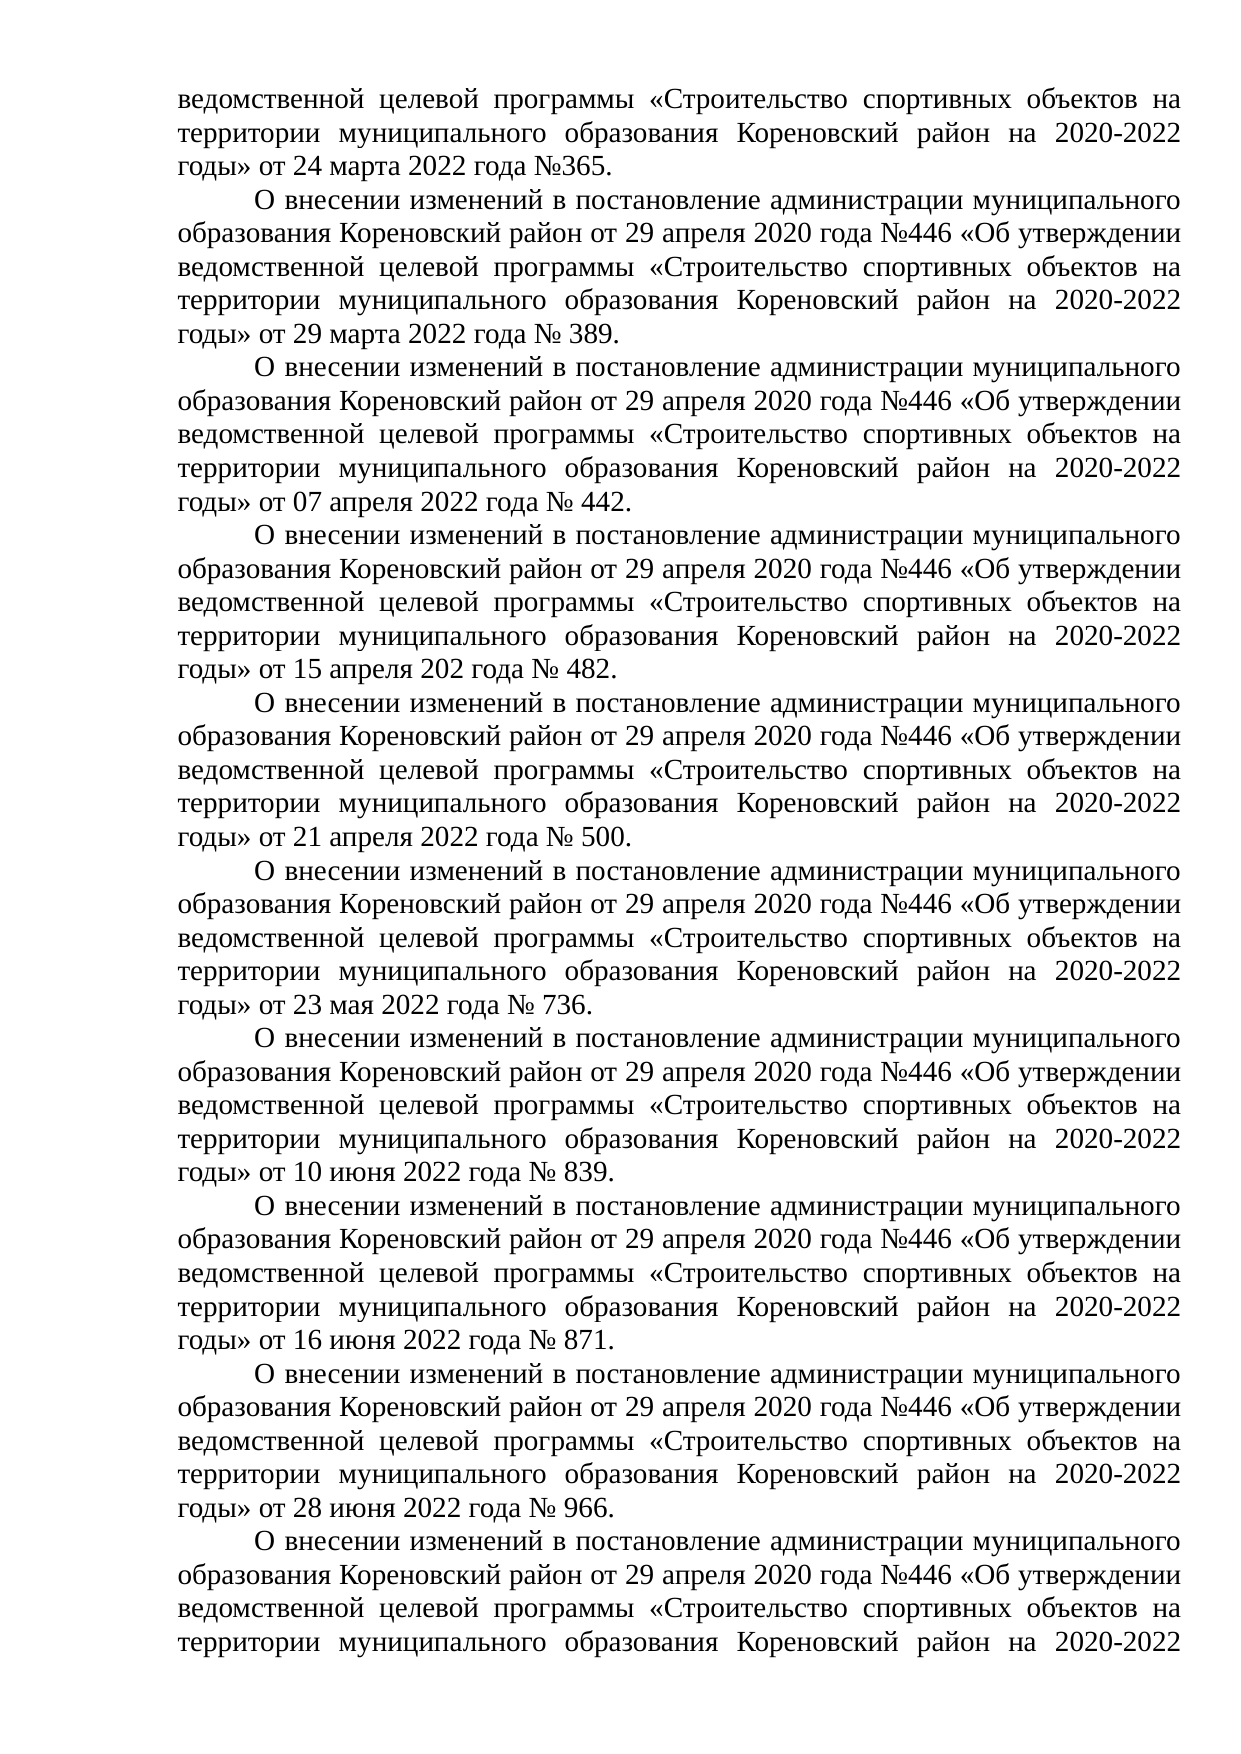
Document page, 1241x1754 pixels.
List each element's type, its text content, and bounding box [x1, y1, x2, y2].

text О внесении изменений в постановление администрации муниципального образования Кореновский район от 29 апреля 2020 года №446 «Об утверждении ведомственной целевой программы «Строительство спортивных объектов на территории муниципального образования Кореновский район на 2020-2022 [177, 1523, 1182, 1658]
text О внесении изменений в постановление администрации муниципального образования Кореновский район от 29 апреля 2020 года №446 «Об утверждении ведомственной целевой программы «Строительство спортивных объектов на территории муниципального образования Кореновский район на 2020-2022 годы» от 29 марта 2022 года № 389. [177, 182, 1182, 349]
text О внесении изменений в постановление администрации муниципального образования Кореновский район от 29 апреля 2020 года №446 «Об утверждении ведомственной целевой программы «Строительство спортивных объектов на территории муниципального образования Кореновский район на 2020-2022 годы» от 16 июня 2022 года № 871. [177, 1188, 1182, 1356]
text О внесении изменений в постановление администрации муниципального образования Кореновский район от 29 апреля 2020 года №446 «Об утверждении ведомственной целевой программы «Строительство спортивных объектов на территории муниципального образования Кореновский район на 2020-2022 годы» от 10 июня 2022 года № 839. [177, 1020, 1182, 1188]
text О внесении изменений в постановление администрации муниципального образования Кореновский район от 29 апреля 2020 года №446 «Об утверждении ведомственной целевой программы «Строительство спортивных объектов на территории муниципального образования Кореновский район на 2020-2022 годы» от 23 мая 2022 года № 736. [177, 853, 1182, 1020]
text ведомственной целевой программы «Строительство спортивных объектов на территории муниципального образования Кореновский район на 2020-2022 годы» от 24 марта 2022 года №365. [177, 81, 1182, 182]
text О внесении изменений в постановление администрации муниципального образования Кореновский район от 29 апреля 2020 года №446 «Об утверждении ведомственной целевой программы «Строительство спортивных объектов на территории муниципального образования Кореновский район на 2020-2022 годы» от 28 июня 2022 года № 966. [177, 1356, 1182, 1523]
text О внесении изменений в постановление администрации муниципального образования Кореновский район от 29 апреля 2020 года №446 «Об утверждении ведомственной целевой программы «Строительство спортивных объектов на территории муниципального образования Кореновский район на 2020-2022 годы» от 15 апреля 202 года № 482. [177, 517, 1182, 685]
text О внесении изменений в постановление администрации муниципального образования Кореновский район от 29 апреля 2020 года №446 «Об утверждении ведомственной целевой программы «Строительство спортивных объектов на территории муниципального образования Кореновский район на 2020-2022 годы» от 21 апреля 2022 года № 500. [177, 685, 1182, 853]
text О внесении изменений в постановление администрации муниципального образования Кореновский район от 29 апреля 2020 года №446 «Об утверждении ведомственной целевой программы «Строительство спортивных объектов на территории муниципального образования Кореновский район на 2020-2022 годы» от 07 апреля 2022 года № 442. [177, 349, 1182, 517]
